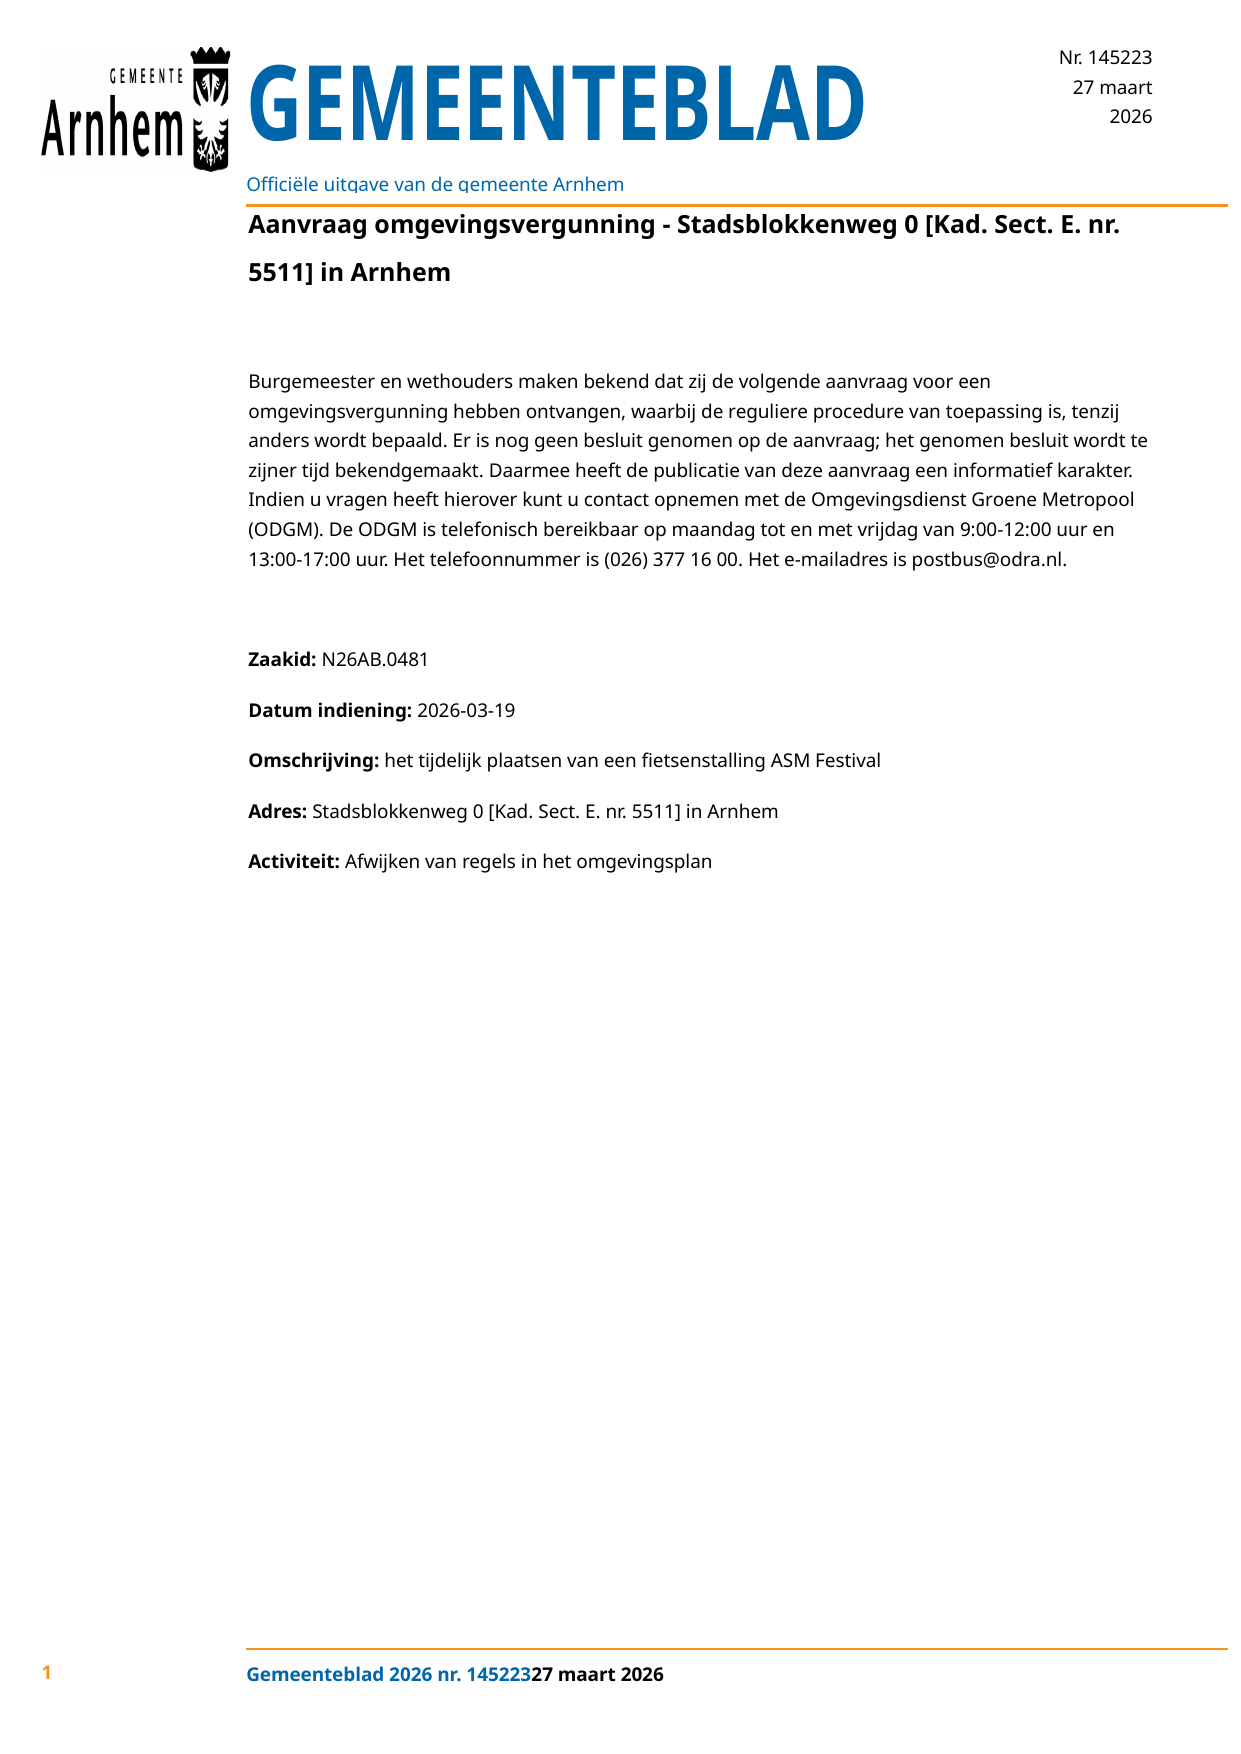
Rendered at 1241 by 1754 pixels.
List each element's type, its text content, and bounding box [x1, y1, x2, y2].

text Datum indiening: 2026-03-19 [248, 697, 1152, 723]
text Omschrijving: het tijdelijk plaatsen van een fietsenstalling ASM Festival [248, 747, 1152, 773]
picture [41, 47, 231, 172]
text Burgemeester en wethouders maken bekend dat zij de volgende aanvraag voor een omgevingsvergunning hebben ontvangen, waarbij de reguliere procedure van toepassing is, tenzij anders wordt bepaald. Er is nog geen besluit genomen op de aanvraag; het genomen besluit wordt te zijner tijd bekendgemaakt. Daarmee heeft de publicatie van deze aanvraag een informatief karakter. Indien u vragen heeft hierover kunt u contact opnemen met de Omgevingsdienst Groene Metropool (ODGM). De ODGM is telefonisch bereikbaar op maandag tot en met vrijdag van 9:00-12:00 uur en 13:00-17:00 uur. Het telefoonnummer is (026) 377 16 00. Het e-mailadres is postbus@odra.nl. [248, 368, 1152, 572]
text Zaakid: N26AB.0481 [248, 647, 1152, 672]
text Adres: Stadsblokkenweg 0 [Kad. Sect. E. nr. 5511] in Arnhem [248, 798, 1152, 824]
text Aanvraag omgevingsvergunning - Stadsblokkenweg 0 [Kad. Sect. E. nr. 5511] in Arnhem [248, 207, 1152, 288]
text Activiteit: Afwijken van regels in het omgevingsplan [248, 848, 1152, 874]
